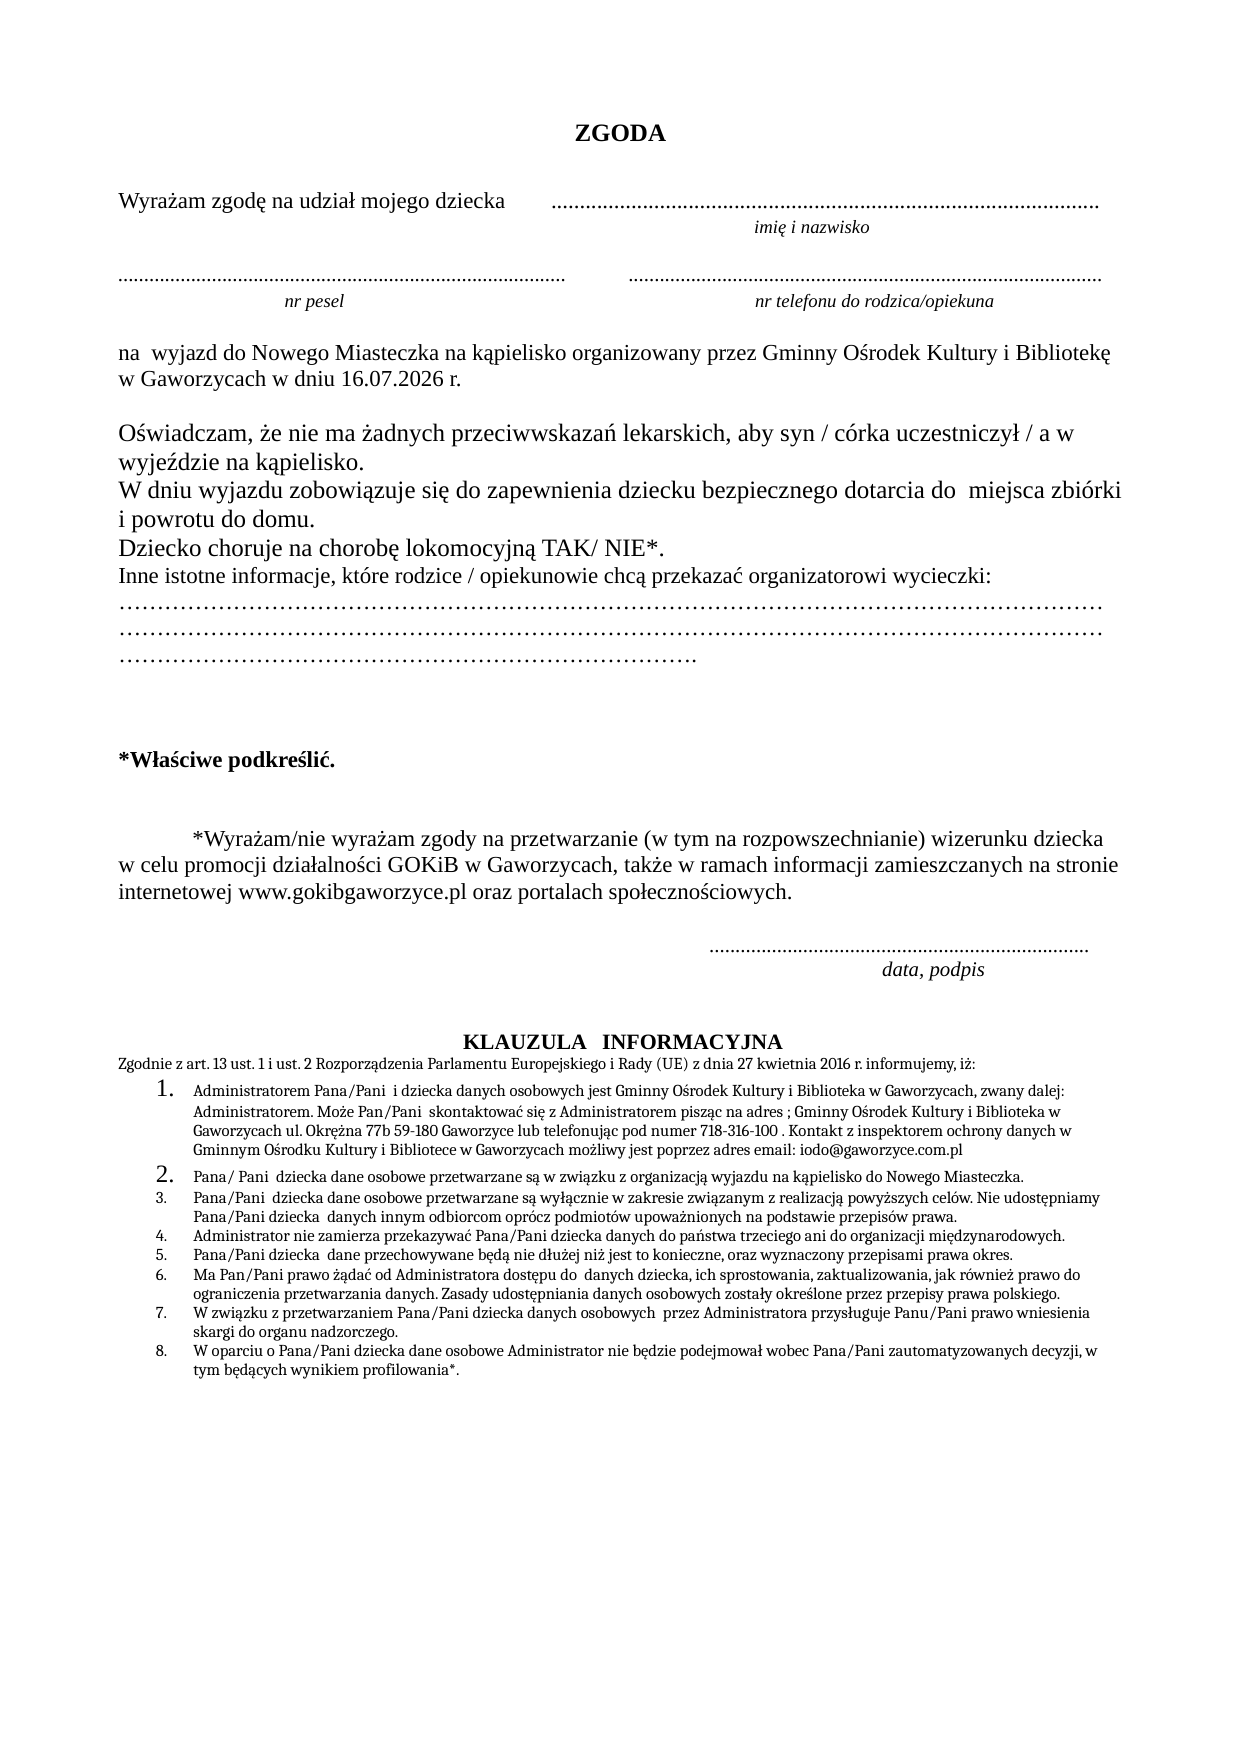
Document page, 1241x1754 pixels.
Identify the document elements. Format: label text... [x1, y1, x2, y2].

text *Wyrażam/nie wyrażam zgody na przetwarzanie (w tym na rozpowszechnianie) wizerunku dziecka w celu promocji działalności GOKiB w Gaworzycach, także w ramach informacji zamieszczanych na stronie internetowej www.gokibgaworzyce.pl oraz portalach społecznościowych. [118, 825, 1122, 904]
list W oparciu o Pana/Pani dziecka dane osobowe Administrator nie będzie podejmował wobec Pana/Pani zautomatyzowanych decyzji, w tym będących wynikiem profilowania*. [156, 1342, 1122, 1380]
text ...................................................................................... ........................................................................................... [118, 262, 1122, 286]
text Wyrażam zgodę na udział mojego dziecka ................................................................................................ [118, 188, 1122, 214]
text Zgodnie z art. 13 ust. 1 i ust. 2 Rozporządzenia Parlamentu Europejskiego i Rady (UE) z dnia 27 kwietnia 2016 r. informujemy, iż: [118, 1054, 1122, 1073]
text imię i nazwisko [118, 214, 1122, 238]
text *Właściwe podkreślić. [118, 746, 1122, 772]
list Administratorem Pana/Pani i dziecka danych osobowych jest Gminny Ośrodek Kultury i Biblioteka w Gaworzycach, zwany dalej: Administratorem. Może Pan/Pani skontaktować się z Administratorem pisząc na adres ; Gminny Ośrodek Kultury i Biblioteka w Gaworzycach ul. Okrężna 77b 59-180 Gaworzyce lub telefonując pod numer 718-316-100 . Kontakt z inspektorem ochrony danych w Gminnym Ośrodku Kultury i Bibliotece w Gaworzycach możliwy jest poprzez adres email: iodo@gaworzyce.com.pl [156, 1073, 1122, 1159]
text na wyjazd do Nowego Miasteczka na kąpielisko organizowany przez Gminny Ośrodek Kultury i Bibliotekę w Gaworzycach w dniu 16.07.2026 r. [118, 339, 1122, 392]
list W związku z przetwarzaniem Pana/Pani dziecka danych osobowych przez Administratora przysługuje Panu/Pani prawo wniesienia skargi do organu nadzorczego. [156, 1303, 1122, 1342]
text data, podpis [118, 957, 1122, 981]
list Ma Pan/Pani prawo żądać od Administratora dostępu do danych dziecka, ich sprostowania, zaktualizowania, jak również prawo do ograniczenia przetwarzania danych. Zasady udostępniania danych osobowych zostały określone przez przepisy prawa polskiego. [156, 1265, 1122, 1303]
text W dniu wyjazdu zobowiązuje się do zapewnienia dziecku bezpiecznego dotarcia do miejsca zbiórki i powrotu do domu. [118, 475, 1122, 533]
list Pana/Pani dziecka dane osobowe przetwarzane są wyłącznie w zakresie związanym z realizacją powyższych celów. Nie udostępniamy Pana/Pani dziecka danych innym odbiorcom oprócz podmiotów upoważnionych na podstawie przepisów prawa. [156, 1188, 1122, 1227]
list Pana/ Pani dziecka dane osobowe przetwarzane są w związku z organizacją wyjazdu na kąpielisko do Nowego Miasteczka. [156, 1159, 1122, 1188]
text Oświadczam, że nie ma żadnych przeciwwskazań lekarskich, aby syn / córka uczestniczył / a w wyjeździe na kąpielisko. [118, 418, 1122, 475]
text Dziecko choruje na chorobę lokomocyjną TAK/ NIE*. [118, 533, 1122, 562]
text Inne istotne informacje, które rodzice / opiekunowie chcą przekazać organizatorowi wycieczki: ………………………………………………………………………………………………………………………………………………………………………………………………………………………………………………………………………………………………………. [118, 562, 1122, 667]
list Pana/Pani dziecka dane przechowywane będą nie dłużej niż jest to konieczne, oraz wyznaczony przepisami prawa okres. [156, 1246, 1122, 1265]
text ......................................................................... [118, 933, 1122, 957]
text nr pesel nr telefonu do rodzica/opiekuna [118, 286, 1122, 312]
text KLAUZULA INFORMACYJNA [118, 1029, 1122, 1054]
text ZGODA [118, 118, 1122, 147]
list Administrator nie zamierza przekazywać Pana/Pani dziecka danych do państwa trzeciego ani do organizacji międzynarodowych. [156, 1227, 1122, 1246]
